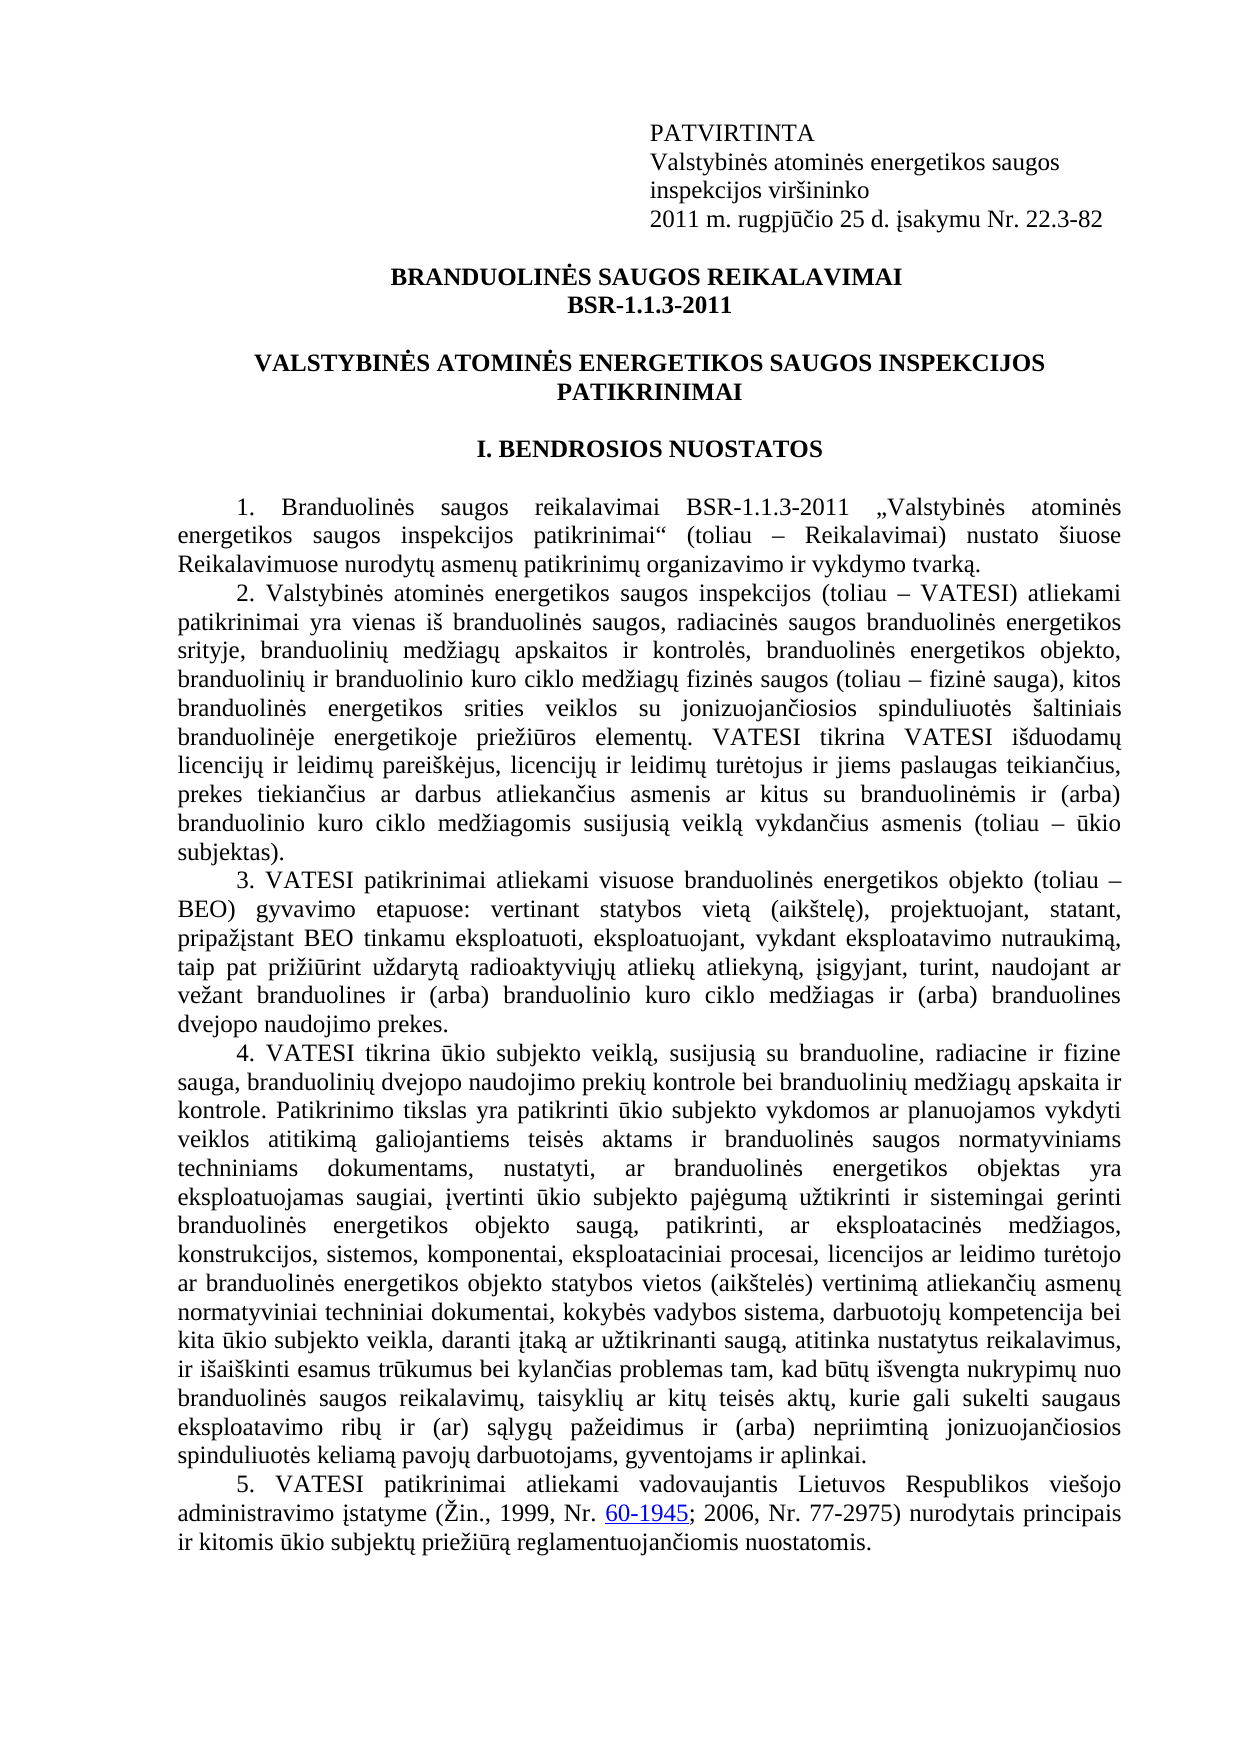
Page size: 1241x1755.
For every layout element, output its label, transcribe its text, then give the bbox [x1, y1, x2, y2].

text 3. VATESI patikrinimai atliekami visuose branduolinės energetikos objekto (toliau – BEO) gyvavimo etapuose: vertinant statybos vietą (aikštelę), projektuojant, statant, pripažįstant BEO tinkamu eksploatuoti, eksploatuojant, vykdant eksploatavimo nutraukimą, taip pat prižiūrint uždarytą radioaktyviųjų atliekų atliekyną, įsigyjant, turint, naudojant ar vežant branduolines ir (arba) branduolinio kuro ciklo medžiagas ir (arba) branduolines dvejopo naudojimo prekes. [177, 866, 1122, 1038]
text 4. VATESI tikrina ūkio subjekto veiklą, susijusią su branduoline, radiacine ir fizine sauga, branduolinių dvejopo naudojimo prekių kontrole bei branduolinių medžiagų apskaita ir kontrole. Patikrinimo tikslas yra patikrinti ūkio subjekto vykdomos ar planuojamos vykdyti veiklos atitikimą galiojantiems teisės aktams ir branduolinės saugos normatyviniams techniniams dokumentams, nustatyti, ar branduolinės energetikos objektas yra eksploatuojamas saugiai, įvertinti ūkio subjekto pajėgumą užtikrinti ir sistemingai gerinti branduolinės energetikos objekto saugą, patikrinti, ar eksploatacinės medžiagos, konstrukcijos, sistemos, komponentai, eksploataciniai procesai, licencijos ar leidimo turėtojo ar branduolinės energetikos objekto statybos vietos (aikštelės) vertinimą atliekančių asmenų normatyviniai techniniai dokumentai, kokybės vadybos sistema, darbuotojų kompetencija bei kita ūkio subjekto veikla, daranti įtaką ar užtikrinanti saugą, atitinka nustatytus reikalavimus, ir išaiškinti esamus trūkumus bei kylančias problemas tam, kad būtų išvengta nukrypimų nuo branduolinės saugos reikalavimų, taisyklių ar kitų teisės aktų, kurie gali sukelti saugaus eksploatavimo ribų ir (ar) sąlygų pažeidimus ir (arba) nepriimtiną jonizuojančiosios spinduliuotės keliamą pavojų darbuotojams, gyventojams ir aplinkai. [177, 1038, 1122, 1469]
text 1. Branduolinės saugos reikalavimai BSR-1.1.3-2011 „Valstybinės atominės energetikos saugos inspekcijos patikrinimai“ (toliau – Reikalavimai) nustato šiuose Reikalavimuose nurodytų asmenų patikrinimų organizavimo ir vykdymo tvarką. [177, 492, 1122, 578]
text PATVIRTINTA [649, 118, 1122, 147]
text 5. VATESI patikrinimai atliekami vadovaujantis Lietuvos Respublikos viešojo administravimo įstatyme (Žin., 1999, Nr. 60-1945; 2006, Nr. 77-2975) nurodytais principais ir kitomis ūkio subjektų priežiūrą reglamentuojančiomis nuostatomis. [177, 1469, 1122, 1556]
text 2011 m. rugpjūčio 25 d. įsakymu Nr. 22.3-82 [649, 204, 1122, 233]
text BRANDUOLINĖS SAUGOS REIKALAVIMAI bsr-1.1.3-2011 VALSTYBINĖS ATOMINĖS ENERGETIKOS SAUGOS INSPEKCIJOS PATIKRINIMAI [177, 262, 1122, 406]
text 2. Valstybinės atominės energetikos saugos inspekcijos (toliau – VATESI) atliekami patikrinimai yra vienas iš branduolinės saugos, radiacinės saugos branduolinės energetikos srityje, branduolinių medžiagų apskaitos ir kontrolės, branduolinės energetikos objekto, branduolinių ir branduolinio kuro ciklo medžiagų fizinės saugos (toliau – fizinė sauga), kitos branduolinės energetikos srities veiklos su jonizuojančiosios spinduliuotės šaltiniais branduolinėje energetikoje priežiūros elementų. VATESI tikrina VATESI išduodamų licencijų ir leidimų pareiškėjus, licencijų ir leidimų turėtojus ir jiems paslaugas teikiančius, prekes tiekiančius ar darbus atliekančius asmenis ar kitus su branduolinėmis ir (arba) branduolinio kuro ciklo medžiagomis susijusią veiklą vykdančius asmenis (toliau – ūkio subjektas). [177, 578, 1122, 866]
text I. BENDROSIOS NUOSTATOS [177, 434, 1122, 463]
text Valstybinės atominės energetikos saugos [649, 147, 1122, 176]
text inspekcijos viršininko [649, 176, 1122, 204]
